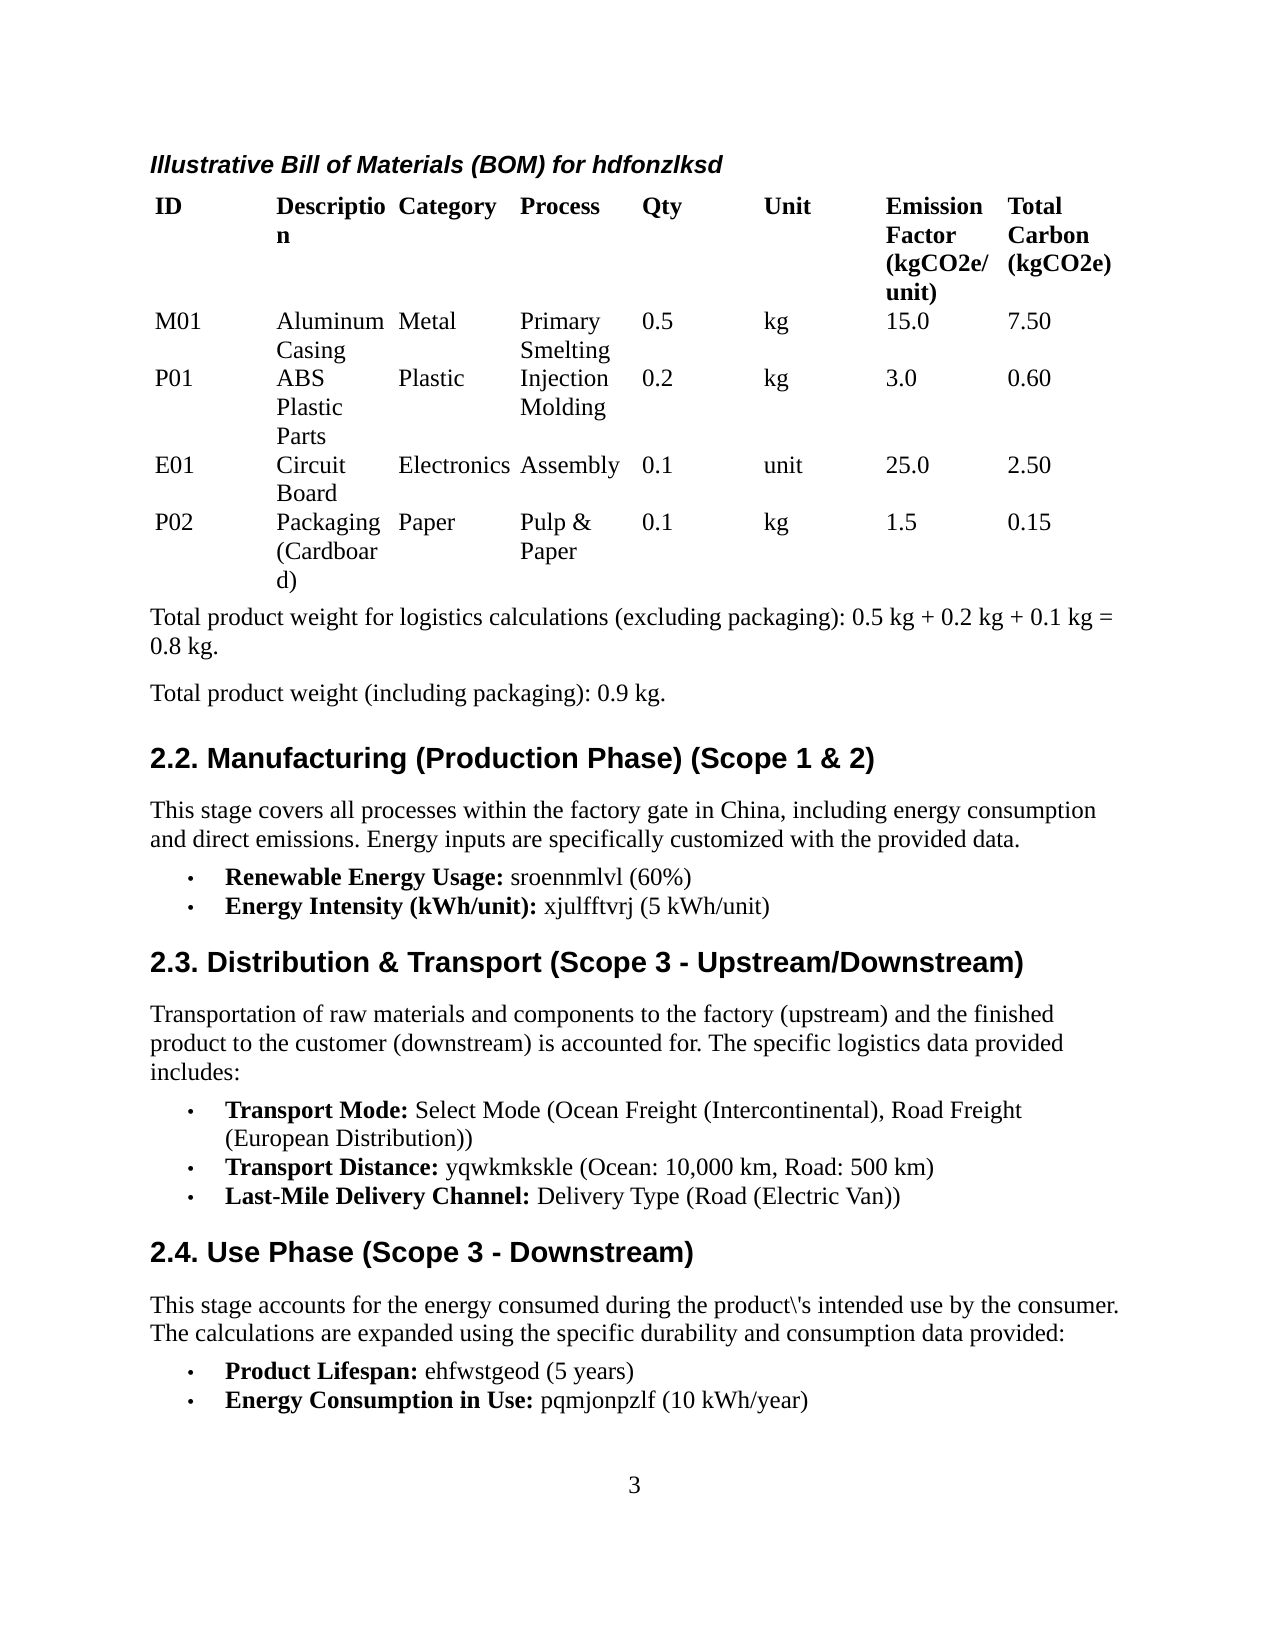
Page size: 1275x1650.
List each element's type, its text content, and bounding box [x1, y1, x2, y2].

table_cell 0.2 [638, 364, 759, 450]
table_header ID [150, 191, 272, 306]
table_cell kg [759, 507, 881, 593]
table_cell 25.0 [881, 450, 1003, 507]
table_cell unit [759, 450, 881, 507]
table_header Emission Factor (kgCO2e/unit) [881, 191, 1003, 306]
table_cell 0.15 [1003, 507, 1125, 593]
table_cell ABS Plastic Parts [272, 364, 394, 450]
table_header Qty [638, 191, 759, 306]
table_cell 0.5 [638, 306, 759, 363]
list Energy Intensity (kWh/unit): xjulfftvrj (5 kWh/unit) [187, 891, 1125, 919]
table_cell Plastic [394, 364, 516, 450]
table_cell Metal [394, 306, 516, 363]
table_cell Primary Smelting [516, 306, 637, 363]
table_cell E01 [150, 450, 272, 507]
subtitle 2.3. Distribution & Transport (Scope 3 - Upstream/Downstream) [150, 944, 1125, 978]
table_cell Pulp & Paper [516, 507, 637, 593]
table_header Unit [759, 191, 881, 306]
table_cell 7.50 [1003, 306, 1125, 363]
table_cell 3.0 [881, 364, 1003, 450]
table_cell Aluminum Casing [272, 306, 394, 363]
table_cell M01 [150, 306, 272, 363]
table_header Total Carbon (kgCO2e) [1003, 191, 1125, 306]
table_header Process [516, 191, 637, 306]
table_cell 2.50 [1003, 450, 1125, 507]
table_cell 0.1 [638, 450, 759, 507]
table_cell P02 [150, 507, 272, 593]
text Transportation of raw materials and components to the factory (upstream) and the finished product to the customer (downstream) is accounted for. The specific logistics data provided includes: [150, 999, 1125, 1086]
list Transport Distance: yqwkmkskle (Ocean: 10,000 km, Road: 500 km) [187, 1152, 1125, 1181]
list Energy Consumption in Use: pqmjonpzlf (10 kWh/year) [187, 1385, 1125, 1414]
table_cell 1.5 [881, 507, 1003, 593]
text This stage accounts for the energy consumed during the product\'s intended use by the consumer. The calculations are expanded using the specific durability and consumption data provided: [150, 1290, 1125, 1347]
list Product Lifespan: ehfwstgeod (5 years) [187, 1356, 1125, 1385]
table_cell Circuit Board [272, 450, 394, 507]
table_cell Electronics [394, 450, 516, 507]
table_cell 0.1 [638, 507, 759, 593]
subtitle 2.2. Manufacturing (Production Phase) (Scope 1 & 2) [150, 741, 1125, 774]
table_cell Paper [394, 507, 516, 593]
subtitle Illustrative Bill of Materials (BOM) for hdfonzlksd [150, 150, 1125, 178]
table_cell kg [759, 306, 881, 363]
table_cell kg [759, 364, 881, 450]
list Renewable Energy Usage: sroennmlvl (60%) [187, 862, 1125, 891]
table_cell Assembly [516, 450, 637, 507]
table_cell P01 [150, 364, 272, 450]
text Total product weight (including packaging): 0.9 kg. [150, 678, 1125, 707]
table_cell Packaging (Cardboard) [272, 507, 394, 593]
table_header Category [394, 191, 516, 306]
text This stage covers all processes within the factory gate in China, including energy consumption and direct emissions. Energy inputs are specifically customized with the provided data. [150, 796, 1125, 853]
table_cell 0.60 [1003, 364, 1125, 450]
table_cell 15.0 [881, 306, 1003, 363]
text Total product weight for logistics calculations (excluding packaging): 0.5 kg + 0.2 kg + 0.1 kg = 0.8 kg. [150, 602, 1125, 660]
table_header Description [272, 191, 394, 306]
subtitle 2.4. Use Phase (Scope 3 - Downstream) [150, 1235, 1125, 1268]
list Last-Mile Delivery Channel: Delivery Type (Road (Electric Van)) [187, 1181, 1125, 1210]
list Transport Mode: Select Mode (Ocean Freight (Intercontinental), Road Freight (European Distribution)) [187, 1095, 1125, 1152]
table_cell Injection Molding [516, 364, 637, 450]
